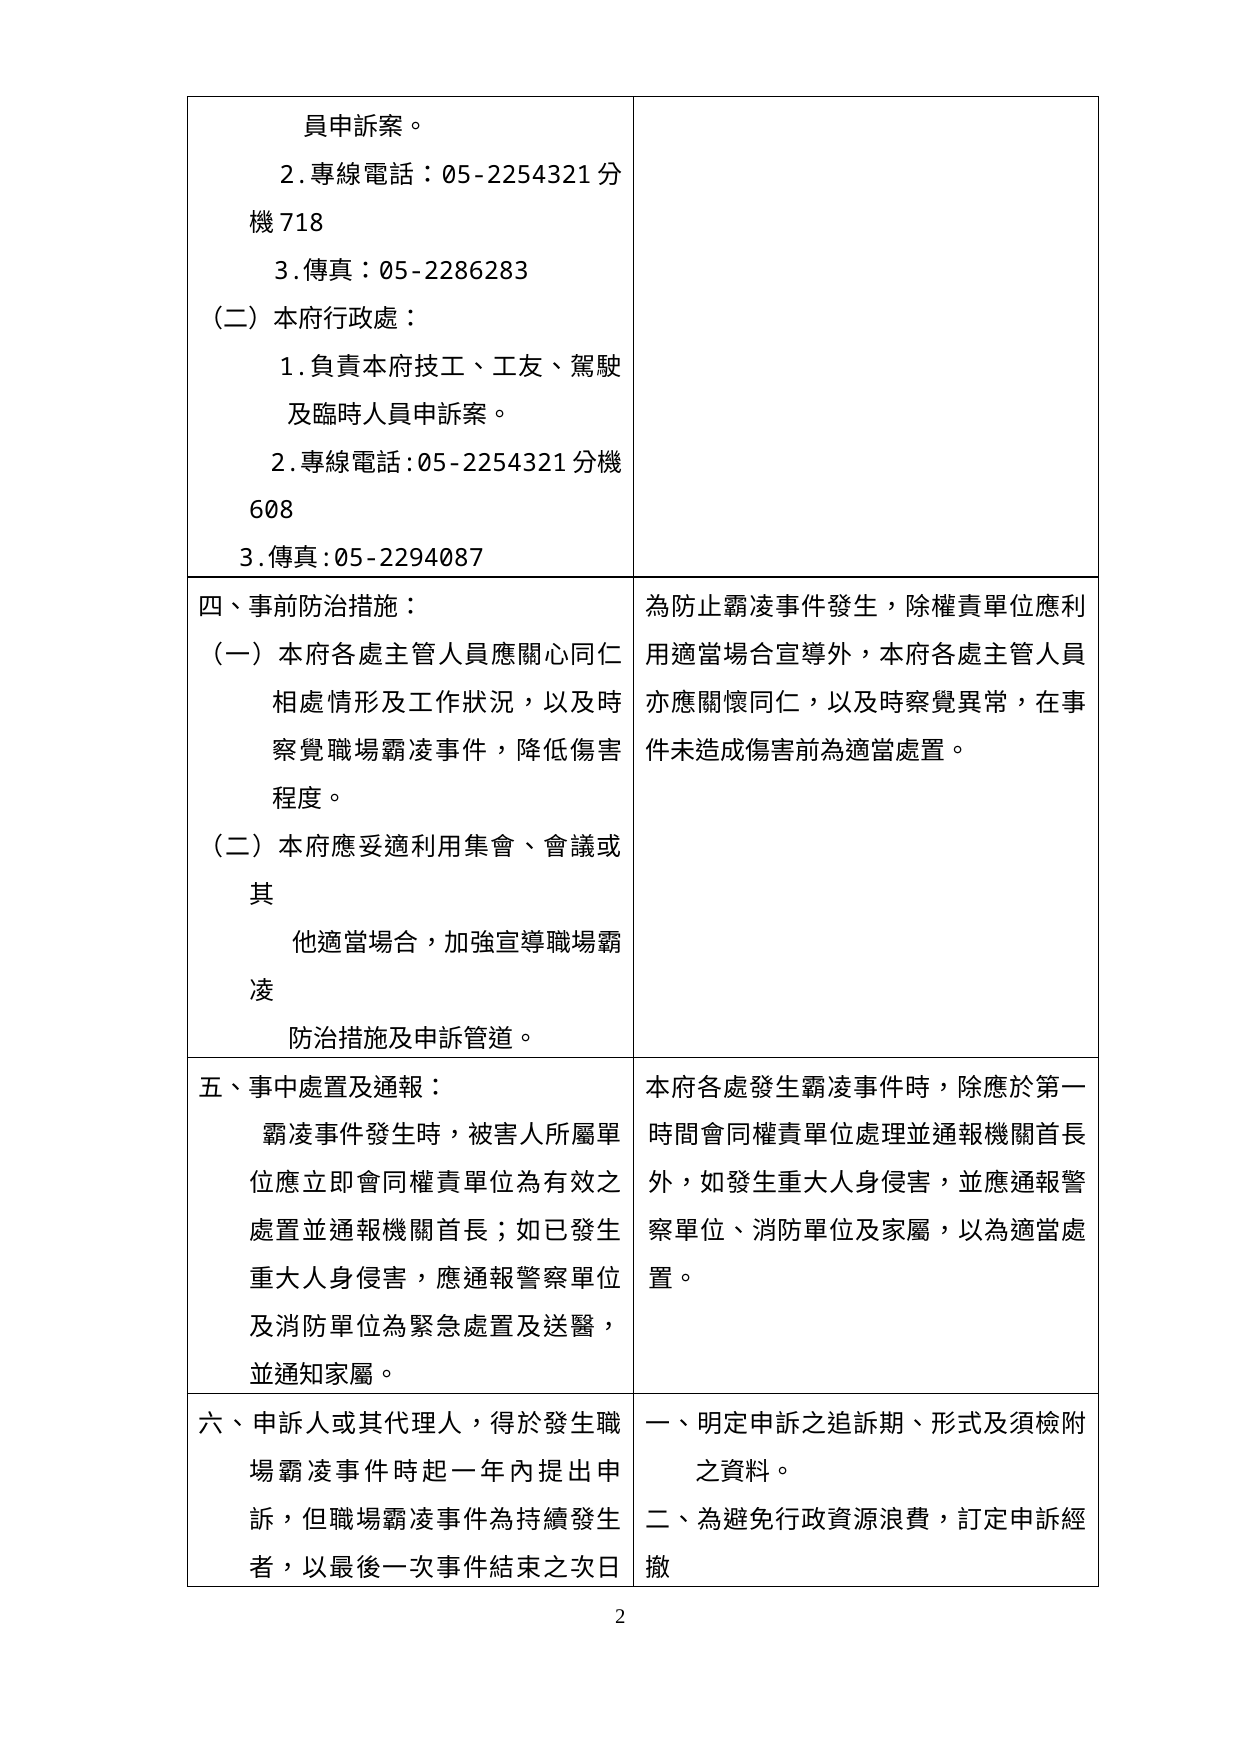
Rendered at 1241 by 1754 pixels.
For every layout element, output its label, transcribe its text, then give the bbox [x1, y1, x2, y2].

table_cell 為防止霸凌事件發生，除權責單位應利用適當場合宣導外，本府各處主管人員亦應關懷同仁，以及時察覺異常，在事件未造成傷害前為適當處置。 [634, 578, 1098, 1057]
table_cell 本府各處發生霸凌事件時，除應於第一時間會同權責單位處理並通報機關首長外，如發生重大人身侵害，並應通報警察單位、消防單位及家屬，以為適當處置。 [634, 1058, 1098, 1393]
table_cell 一、明定申訴之追訴期、形式及須檢附之資料。 二、為避免行政資源浪費，訂定申訴經撤 [634, 1394, 1098, 1586]
table_cell 員申訴案。 2.專線電話：05-2254321分機718 3.傳真：05-2286283 （二）本府行政處： 1.負責本府技工、工友、駕駛及臨時人員申訴案。 2.專線電話:05-2254321分機608 3.傳真:05-2294087 [188, 97, 633, 576]
table_cell 四、事前防治措施： （一）本府各處主管人員應關心同仁相處情形及工作狀況，以及時察覺職場霸凌事件，降低傷害程度。 （二）本府應妥適利用集會、會議或其 他適當場合，加強宣導職場霸凌 防治措施及申訴管道。 [188, 578, 633, 1057]
table_cell 五、事中處置及通報： 霸凌事件發生時，被害人所屬單位應立即會同權責單位為有效之處置並通報機關首長；如已發生重大人身侵害，應通報警察單位及消防單位為緊急處置及送醫，並通知家屬。 [188, 1058, 633, 1393]
table_cell [634, 97, 1098, 576]
table_cell 六、申訴人或其代理人，得於發生職場霸凌事件時起一年內提出申訴，但職場霸凌事件為持續發生者，以最後一次事件結束之次日 [188, 1394, 633, 1586]
